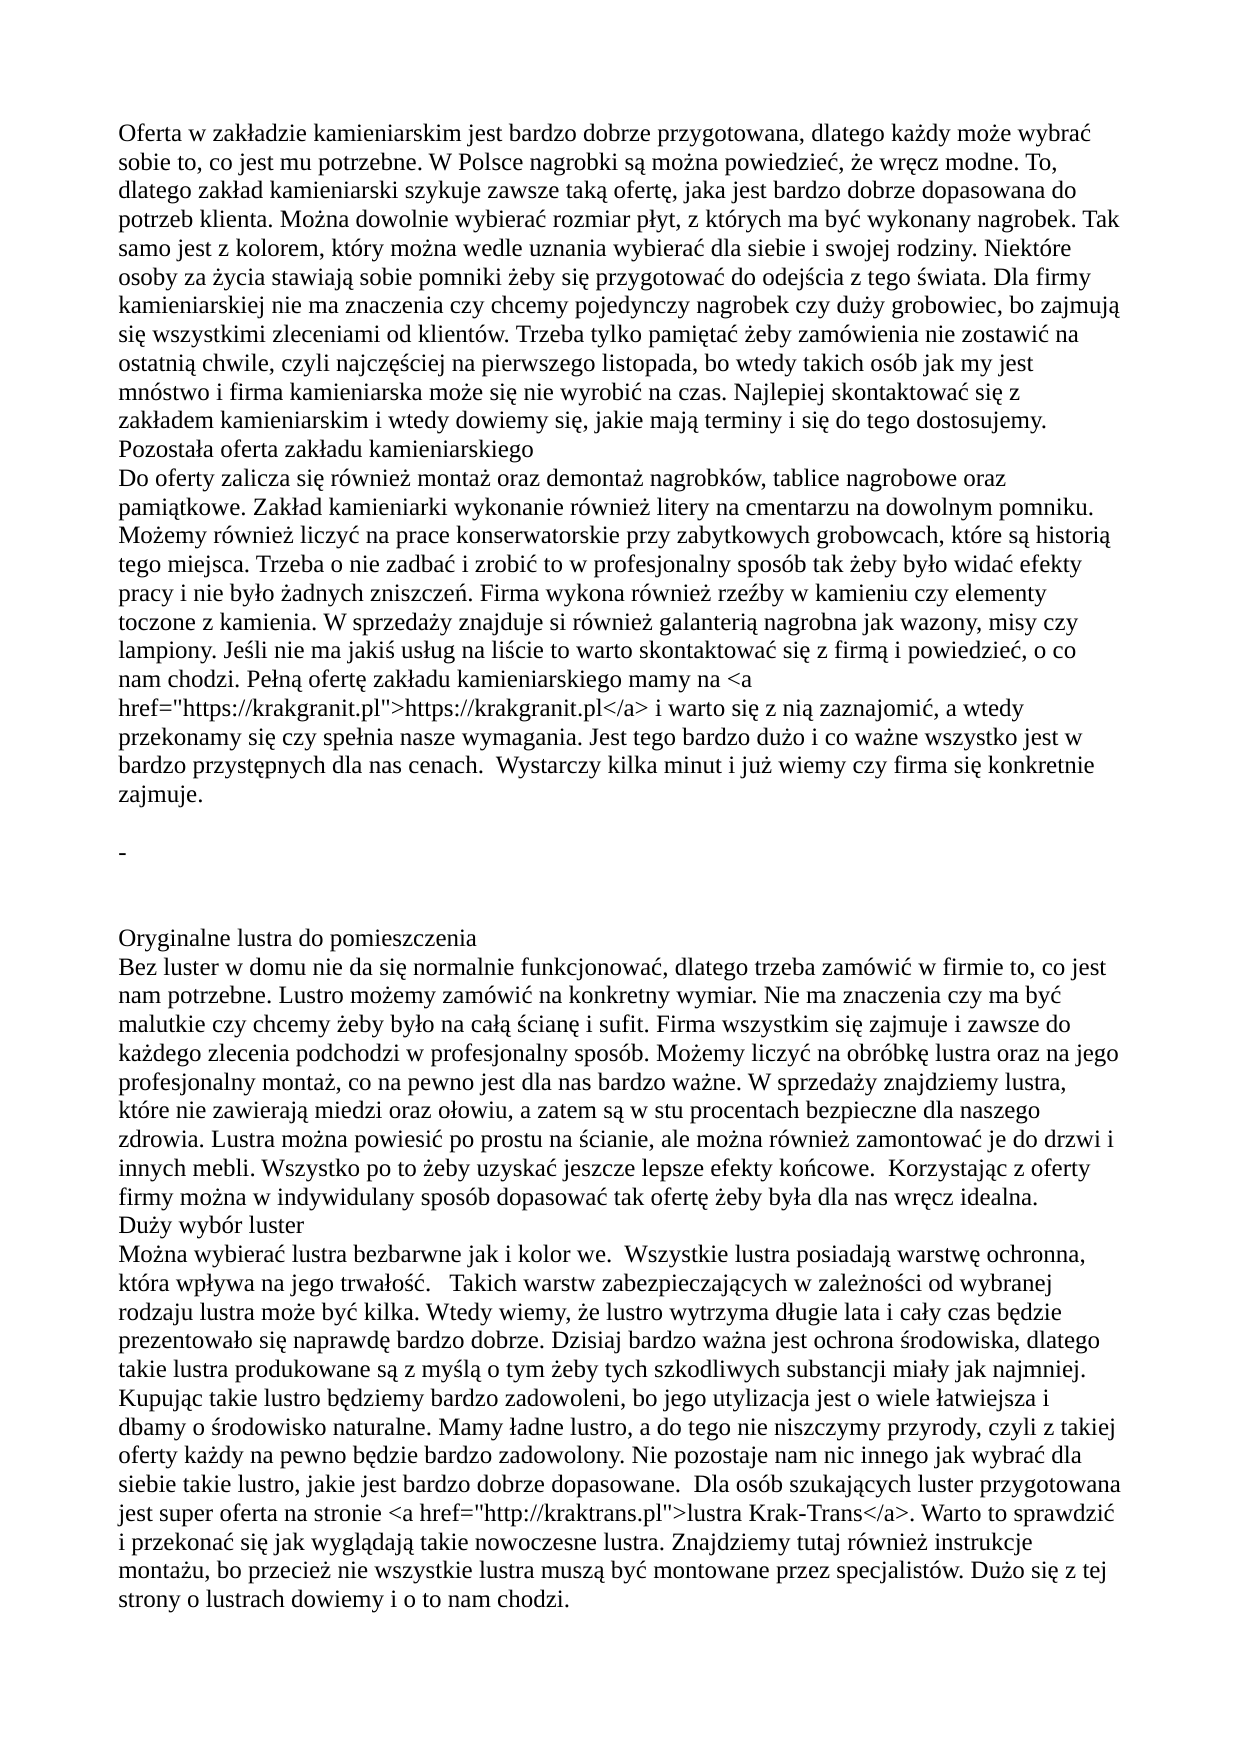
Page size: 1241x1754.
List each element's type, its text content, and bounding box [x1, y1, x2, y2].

text Oryginalne lustra do pomieszczenia [118, 923, 1122, 952]
text Duży wybór luster [118, 1211, 1122, 1239]
text Pozostała oferta zakładu kamieniarskiego [118, 434, 1122, 463]
text Oferta w zakładzie kamieniarskim jest bardzo dobrze przygotowana, dlatego każdy może wybrać sobie to, co jest mu potrzebne. W Polsce nagrobki są można powiedzieć, że wręcz modne. To, dlatego zakład kamieniarski szykuje zawsze taką ofertę, jaka jest bardzo dobrze dopasowana do potrzeb klienta. Można dowolnie wybierać rozmiar płyt, z których ma być wykonany nagrobek. Tak samo jest z kolorem, który można wedle uznania wybierać dla siebie i swojej rodziny. Niektóre osoby za życia stawiają sobie pomniki żeby się przygotować do odejścia z tego świata. Dla firmy kamieniarskiej nie ma znaczenia czy chcemy pojedynczy nagrobek czy duży grobowiec, bo zajmują się wszystkimi zleceniami od klientów. Trzeba tylko pamiętać żeby zamówienia nie zostawić na ostatnią chwile, czyli najczęściej na pierwszego listopada, bo wtedy takich osób jak my jest mnóstwo i firma kamieniarska może się nie wyrobić na czas. Najlepiej skontaktować się z zakładem kamieniarskim i wtedy dowiemy się, jakie mają terminy i się do tego dostosujemy. [118, 118, 1122, 434]
text Można wybierać lustra bezbarwne jak i kolor we. Wszystkie lustra posiadają warstwę ochronna, która wpływa na jego trwałość. Takich warstw zabezpieczających w zależności od wybranej rodzaju lustra może być kilka. Wtedy wiemy, że lustro wytrzyma długie lata i cały czas będzie prezentowało się naprawdę bardzo dobrze. Dzisiaj bardzo ważna jest ochrona środowiska, dlatego takie lustra produkowane są z myślą o tym żeby tych szkodliwych substancji miały jak najmniej. Kupując takie lustro będziemy bardzo zadowoleni, bo jego utylizacja jest o wiele łatwiejsza i dbamy o środowisko naturalne. Mamy ładne lustro, a do tego nie niszczymy przyrody, czyli z takiej oferty każdy na pewno będzie bardzo zadowolony. Nie pozostaje nam nic innego jak wybrać dla siebie takie lustro, jakie jest bardzo dobrze dopasowane. Dla osób szukających luster przygotowana jest super oferta na stronie <a href="http://kraktrans.pl">lustra Krak-Trans</a>. Warto to sprawdzić i przekonać się jak wyglądają takie nowoczesne lustra. Znajdziemy tutaj również instrukcje montażu, bo przecież nie wszystkie lustra muszą być montowane przez specjalistów. Dużo się z tej strony o lustrach dowiemy i o to nam chodzi. [118, 1239, 1122, 1613]
text Do oferty zalicza się również montaż oraz demontaż nagrobków, tablice nagrobowe oraz pamiątkowe. Zakład kamieniarki wykonanie również litery na cmentarzu na dowolnym pomniku. Możemy również liczyć na prace konserwatorskie przy zabytkowych grobowcach, które są historią tego miejsca. Trzeba o nie zadbać i zrobić to w profesjonalny sposób tak żeby było widać efekty pracy i nie było żadnych zniszczeń. Firma wykona również rzeźby w kamieniu czy elementy toczone z kamienia. W sprzedaży znajduje si również galanterią nagrobna jak wazony, misy czy lampiony. Jeśli nie ma jakiś usług na liście to warto skontaktować się z firmą i powiedzieć, o co nam chodzi. Pełną ofertę zakładu kamieniarskiego mamy na <a href="https://krakgranit.pl">https://krakgranit.pl</a> i warto się z nią zaznajomić, a wtedy przekonamy się czy spełnia nasze wymagania. Jest tego bardzo dużo i co ważne wszystko jest w bardzo przystępnych dla nas cenach. Wystarczy kilka minut i już wiemy czy firma się konkretnie zajmuje. [118, 463, 1122, 808]
text Bez luster w domu nie da się normalnie funkcjonować, dlatego trzeba zamówić w firmie to, co jest nam potrzebne. Lustro możemy zamówić na konkretny wymiar. Nie ma znaczenia czy ma być malutkie czy chcemy żeby było na całą ścianę i sufit. Firma wszystkim się zajmuje i zawsze do każdego zlecenia podchodzi w profesjonalny sposób. Możemy liczyć na obróbkę lustra oraz na jego profesjonalny montaż, co na pewno jest dla nas bardzo ważne. W sprzedaży znajdziemy lustra, które nie zawierają miedzi oraz ołowiu, a zatem są w stu procentach bezpieczne dla naszego zdrowia. Lustra można powiesić po prostu na ścianie, ale można również zamontować je do drzwi i innych mebli. Wszystko po to żeby uzyskać jeszcze lepsze efekty końcowe. Korzystając z oferty firmy można w indywidulany sposób dopasować tak ofertę żeby była dla nas wręcz idealna. [118, 952, 1122, 1211]
text - [118, 837, 1122, 866]
